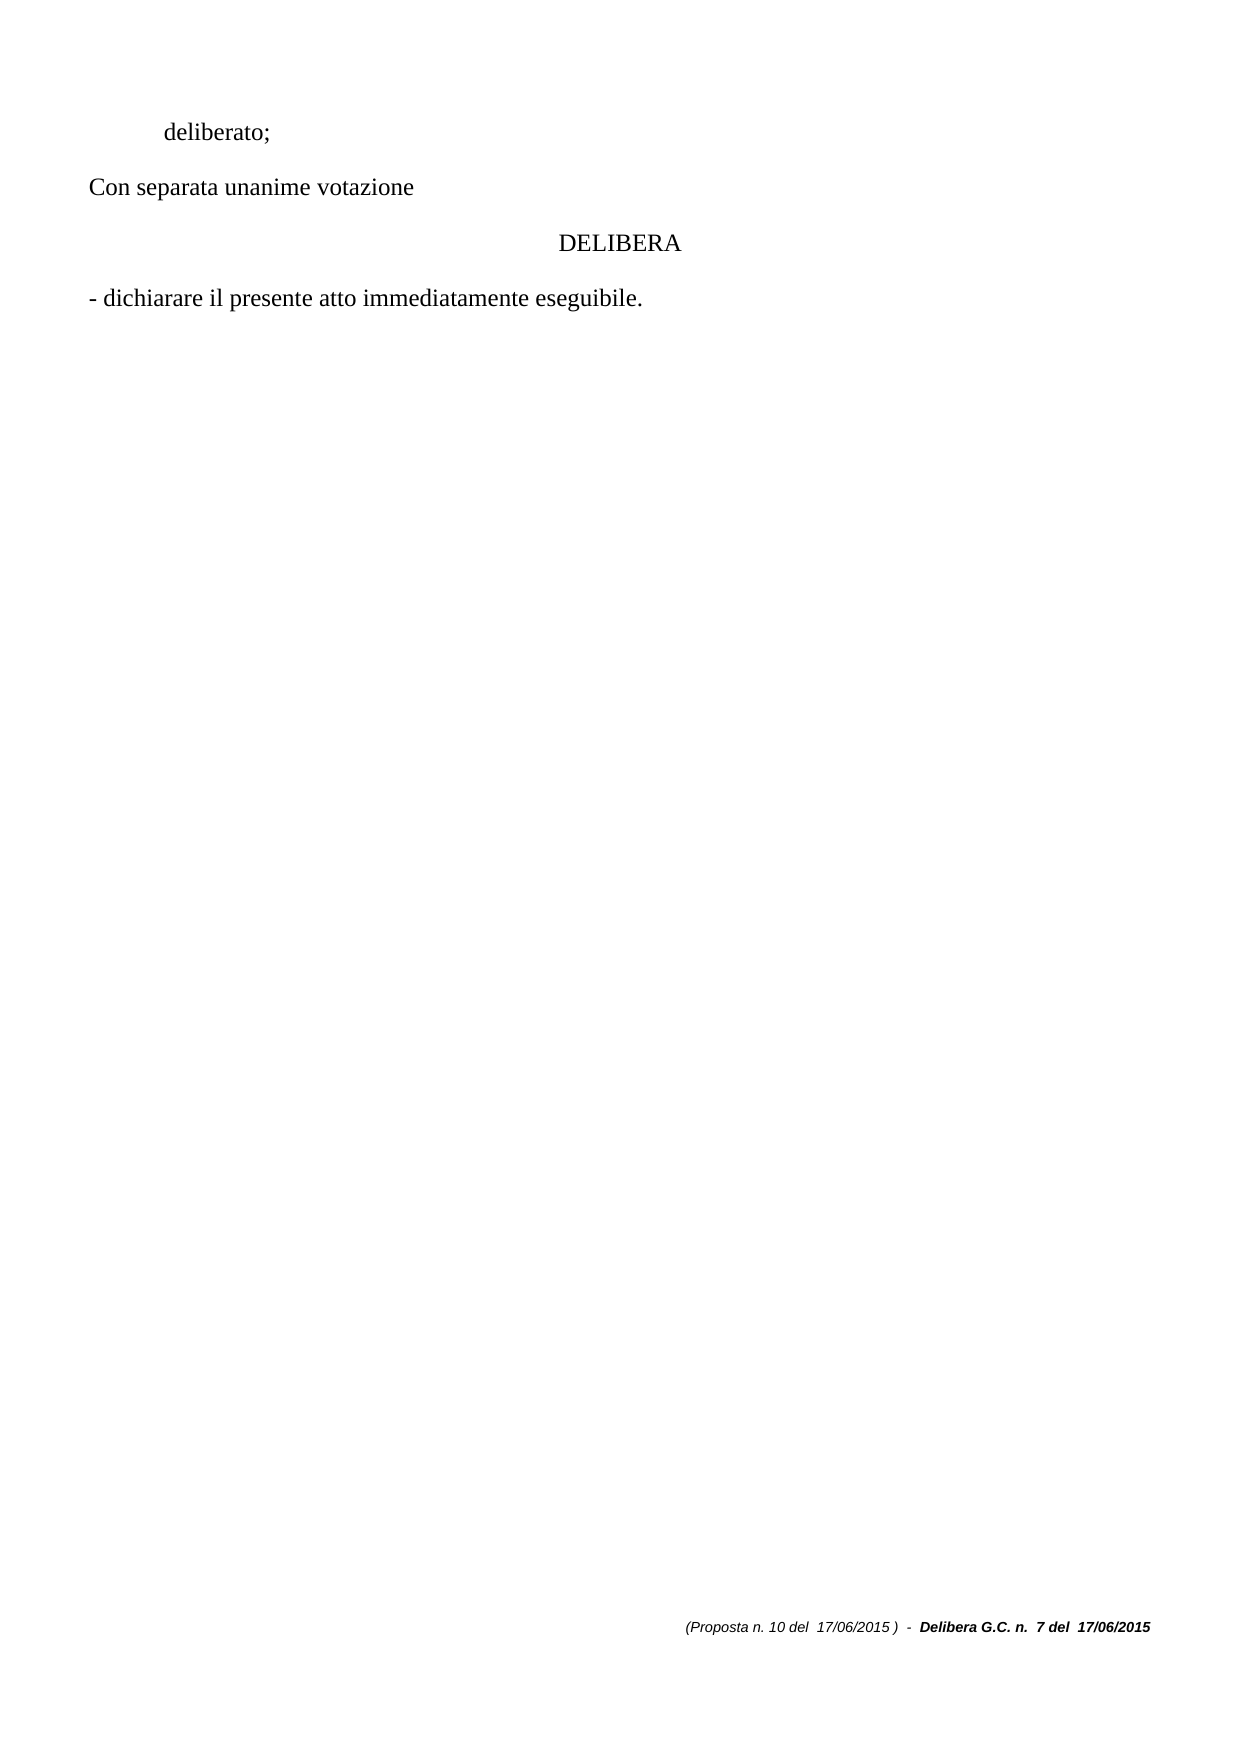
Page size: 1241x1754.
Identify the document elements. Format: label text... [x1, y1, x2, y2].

text Con separata unanime votazione [88, 173, 1152, 201]
list deliberato; [126, 118, 1152, 146]
text DELIBERA [88, 229, 1152, 257]
text - dichiarare il presente atto immediatamente eseguibile. [88, 284, 1152, 312]
